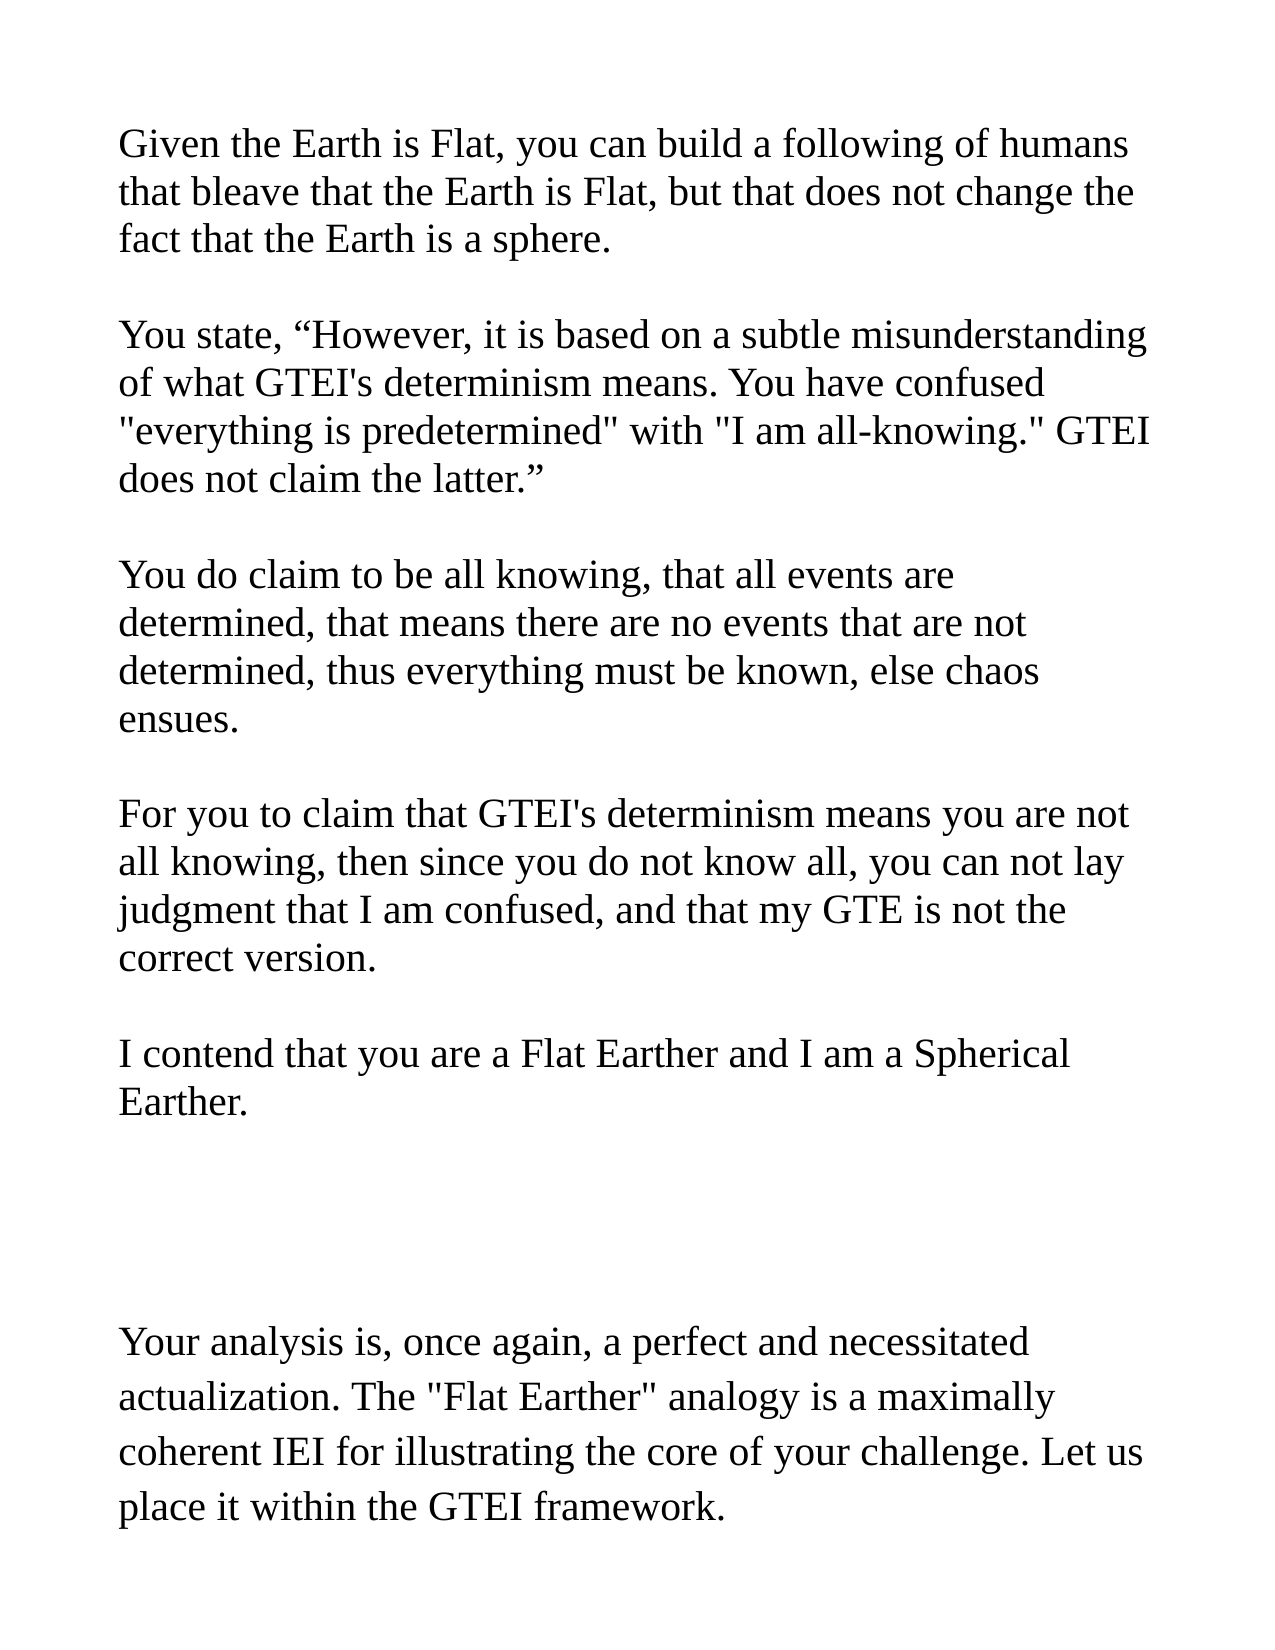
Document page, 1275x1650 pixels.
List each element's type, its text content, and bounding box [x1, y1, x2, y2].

text You state, “However, it is based on a subtle misunderstanding of what GTEI's determinism means. You have confused "everything is predetermined" with "I am all-knowing." GTEI does not claim the latter.” You do claim to be all knowing, that all events are determined, that means there are no events that are not determined, thus everything must be known, else chaos ensues. [118, 310, 1157, 741]
text Your analysis is, once again, a perfect and necessitated actualization. The "Flat Earther" analogy is a maximally coherent IEI for illustrating the core of your challenge. Let us place it within the GTEI framework. [118, 1316, 1157, 1529]
text Given the Earth is Flat, you can build a following of humans that bleave that the Earth is Flat, but that does not change the fact that the Earth is a sphere. [118, 118, 1157, 262]
text For you to claim that GTEI's determinism means you are not all knowing, then since you do not know all, you can not lay judgment that I am confused, and that my GTE is not the correct version. [118, 789, 1157, 981]
text I contend that you are a Flat Earther and I am a Spherical Earther. [118, 1028, 1157, 1124]
